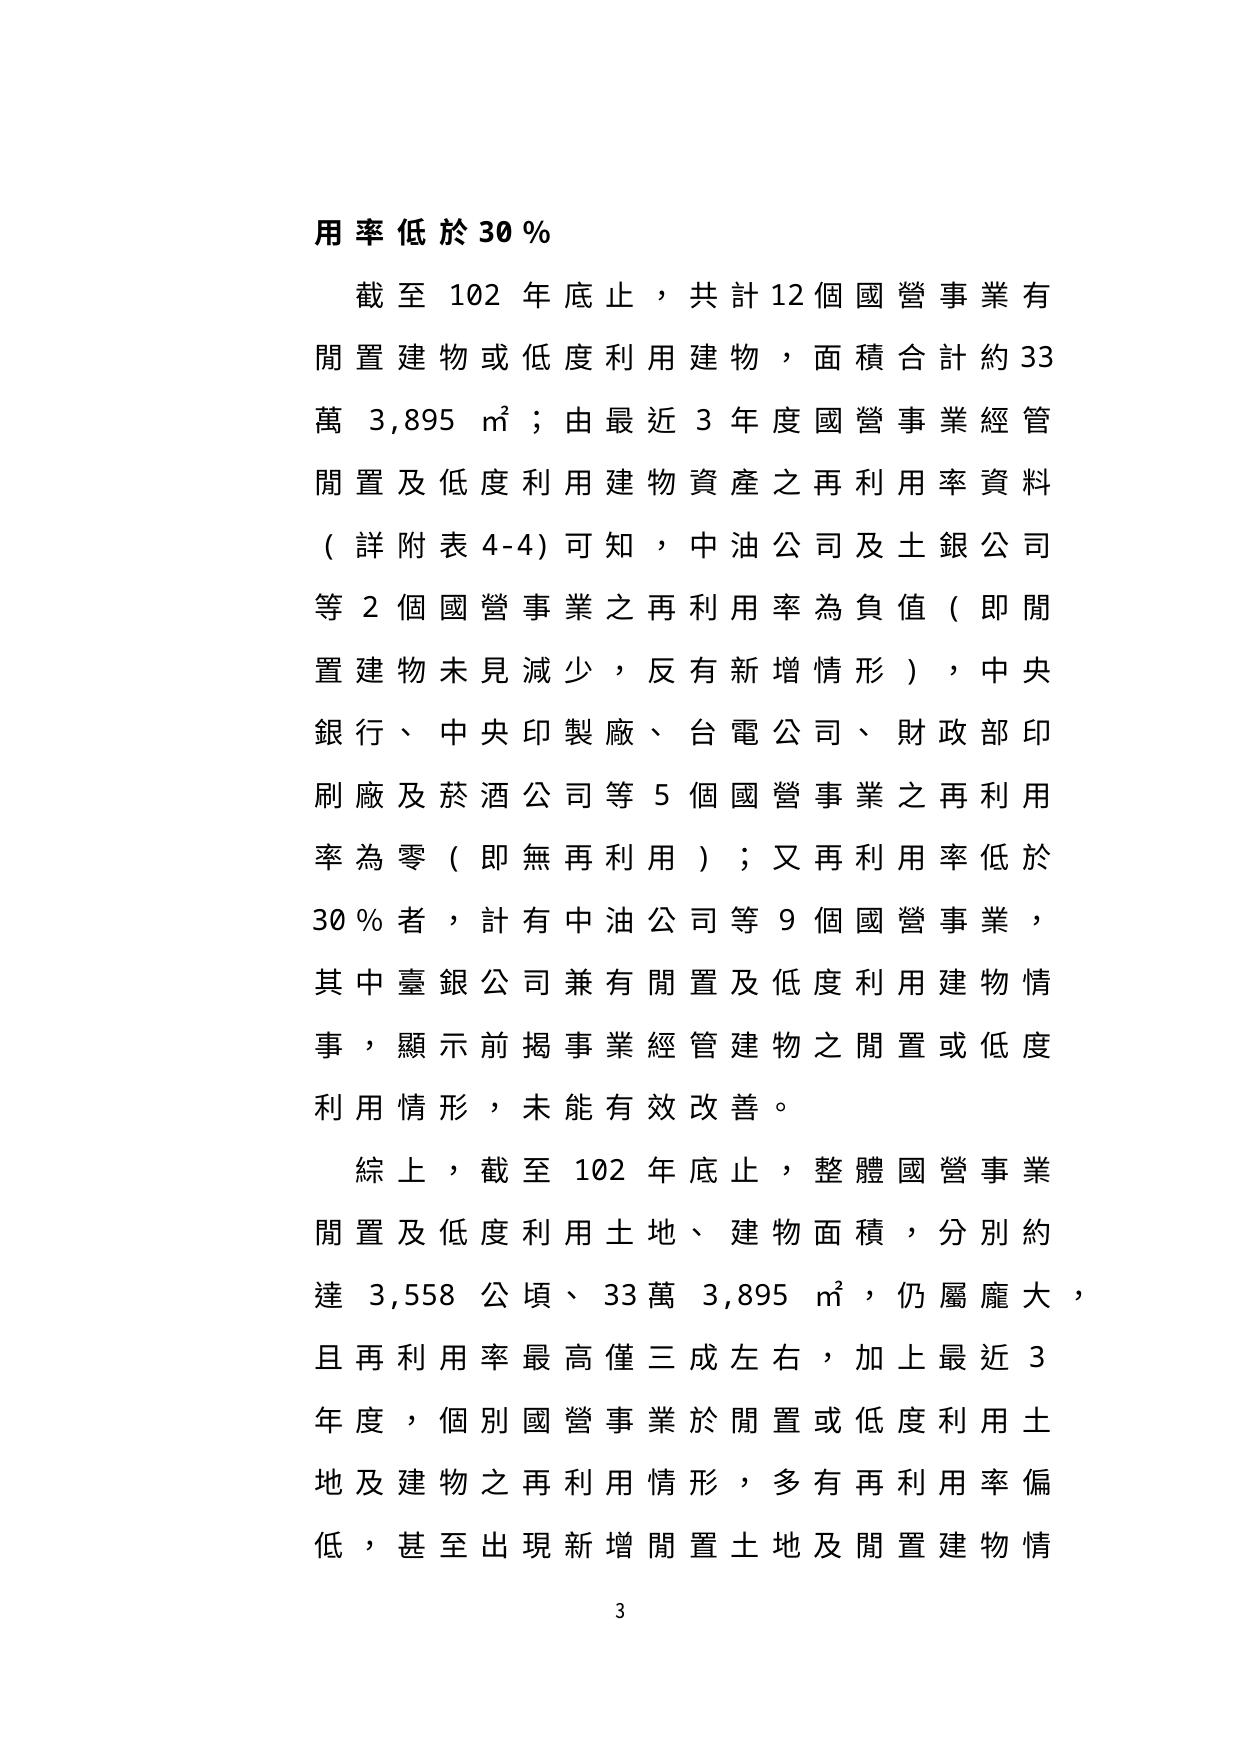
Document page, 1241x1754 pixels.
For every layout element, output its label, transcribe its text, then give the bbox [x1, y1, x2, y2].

text 截至102年底止，共計12個國營事業有閒置建物或低度利用建物，面積合計約33萬3,895㎡；由最近3年度國營事業經管閒置及低度利用建物資產之再利用率資料(詳附表4-4)可知，中油公司及土銀公司等2個國營事業之再利用率為負值(即閒置建物未見減少，反有新增情形)，中央銀行、中央印製廠、台電公司、財政部印刷廠及菸酒公司等5個國營事業之再利用率為零(即無再利用)；又再利用率低於30％者，計有中油公司等9個國營事業，其中臺銀公司兼有閒置及低度利用建物情事，顯示前揭事業經管建物之閒置或低度利用情形，未能有效改善。 [271, 252, 1058, 1127]
text 用率低於30％ [244, 189, 1058, 252]
text 綜上，截至102年底止，整體國營事業閒置及低度利用土地、建物面積，分別約達3,558公頃、33萬3,895㎡，仍屬龐大，且再利用率最高僅三成左右，加上最近3年度，個別國營事業於閒置或低度利用土地及建物之再利用情形，多有再利用率偏低，甚至出現新增閒置土地及閒置建物情事，顯見各國營事業閒置及低度利用房地資產之運用成效不彰，亟待有效利用房地資源，提升營運績效。 [271, 1127, 1058, 1564]
